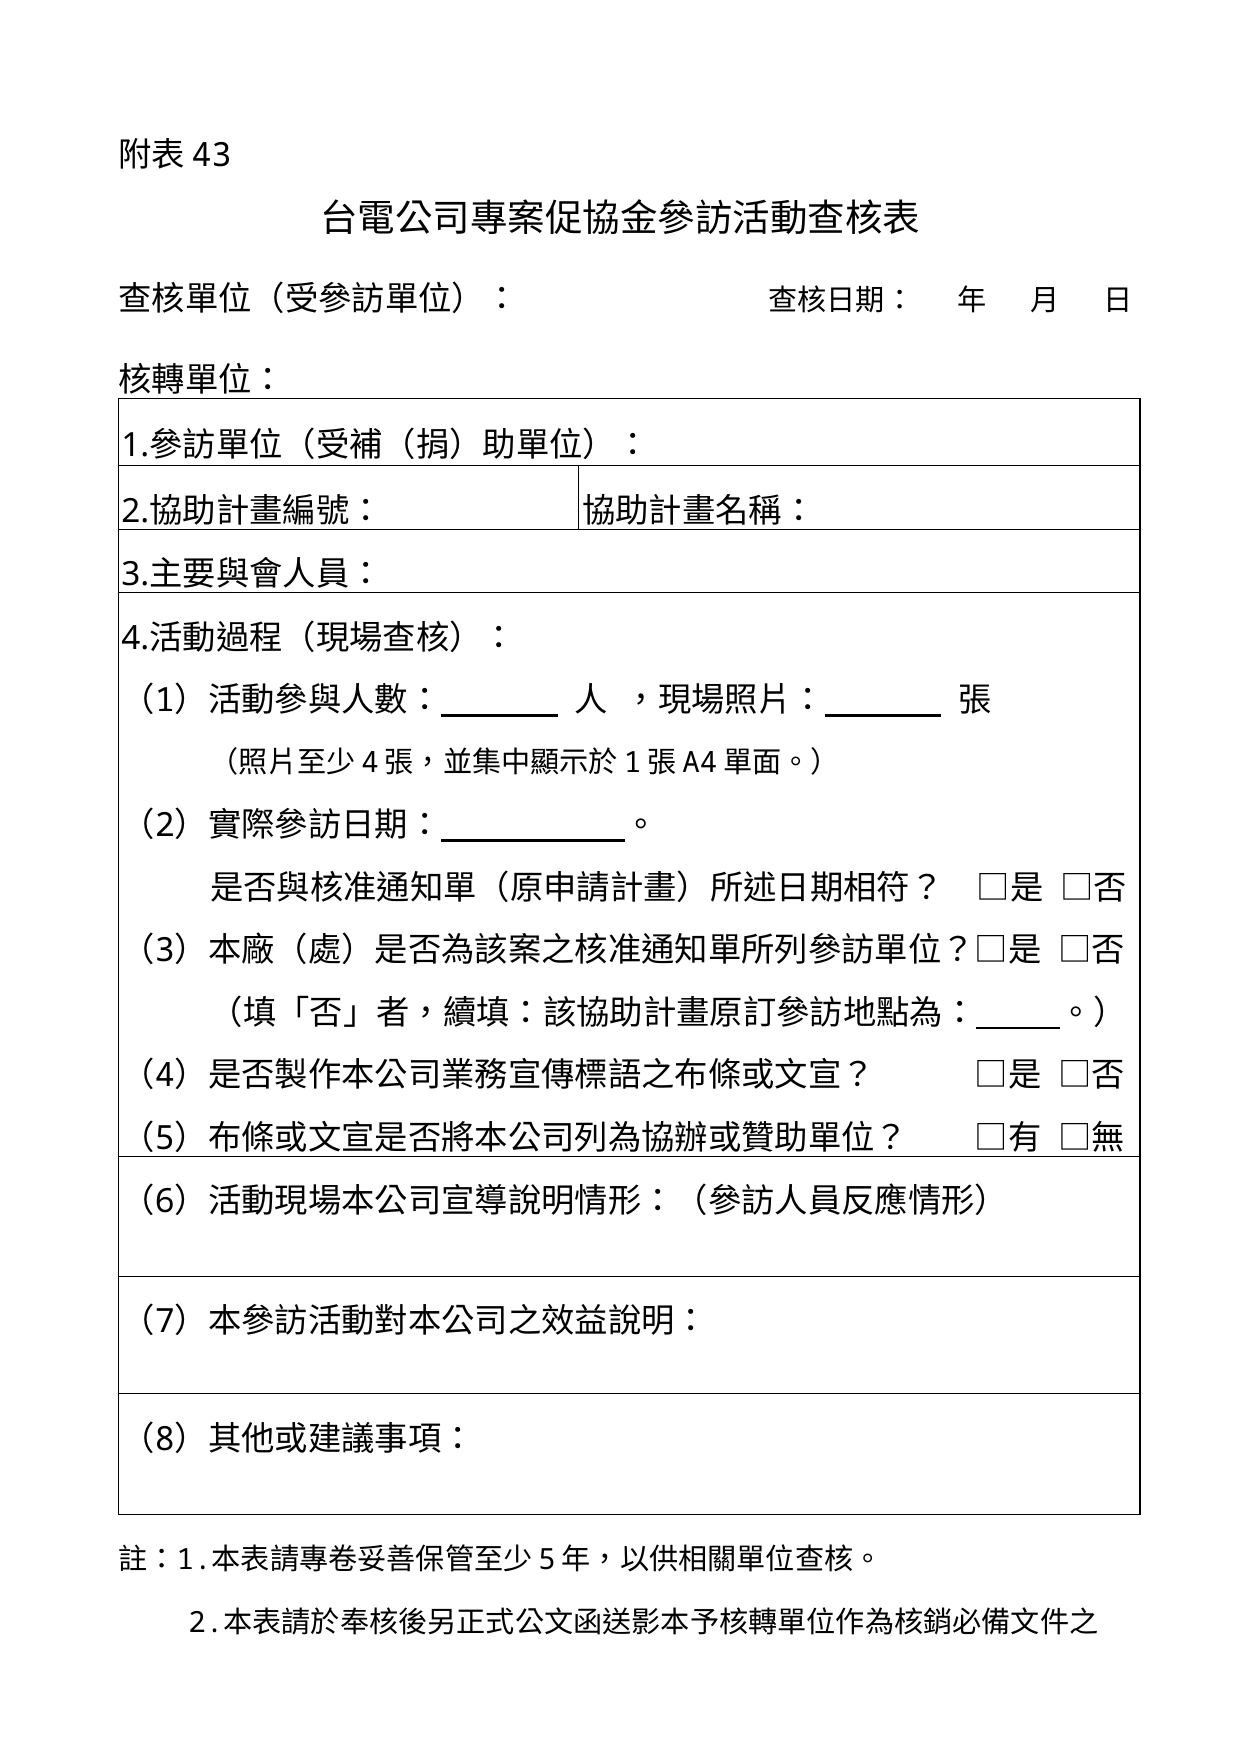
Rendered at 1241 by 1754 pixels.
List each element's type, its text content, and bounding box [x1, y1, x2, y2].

table_cell 協助計畫名稱： [579, 466, 1139, 528]
table_cell 2.協助計畫編號： [119, 466, 578, 528]
table_cell 3.主要與會人員： [119, 530, 1139, 592]
table_header 1.參訪單位（受補（捐）助單位）： [119, 399, 1139, 465]
table_cell 4.活動過程（現場查核）： （1）活動參與人數： 人 ，現場照片： 張 （照片至少4張，並集中顯示於1張A4單面。） （2）實際參訪日期： 。 是否與核准通知單（原申請計畫）所述日期相符？ □是 □否 （3）本廠（處）是否為該案之核准通知單所列參訪單位？□是 □否 （填「否」者，續填：該協助計畫原訂參訪地點為： 。） （4）是否製作本公司業務宣傳標語之布條或文宣？ □是 □否 （5）布條或文宣是否將本公司列為協辦或贊助單位？ □有 □無 [119, 593, 1139, 1156]
table_cell （8）其他或建議事項： [119, 1394, 1139, 1514]
text 台電公司專案促協金參訪活動查核表 [118, 173, 1122, 236]
text 註：1.本表請專卷妥善保管至少5年，以供相關單位查核。 [118, 1515, 1128, 1578]
text 查核單位（受參訪單位）： 查核日期： 年 月 日 [118, 254, 1143, 317]
table_cell （7）本參訪活動對本公司之效益說明： [119, 1277, 1139, 1393]
text 2.本表請於奉核後另正式公文函送影本予核轉單位作為核銷必備文件之 [118, 1578, 1128, 1640]
text 核轉單位： [118, 336, 1161, 398]
table_cell （6）活動現場本公司宣導說明情形：（參訪人員反應情形） [119, 1157, 1139, 1276]
text 附表43 [118, 111, 1122, 173]
